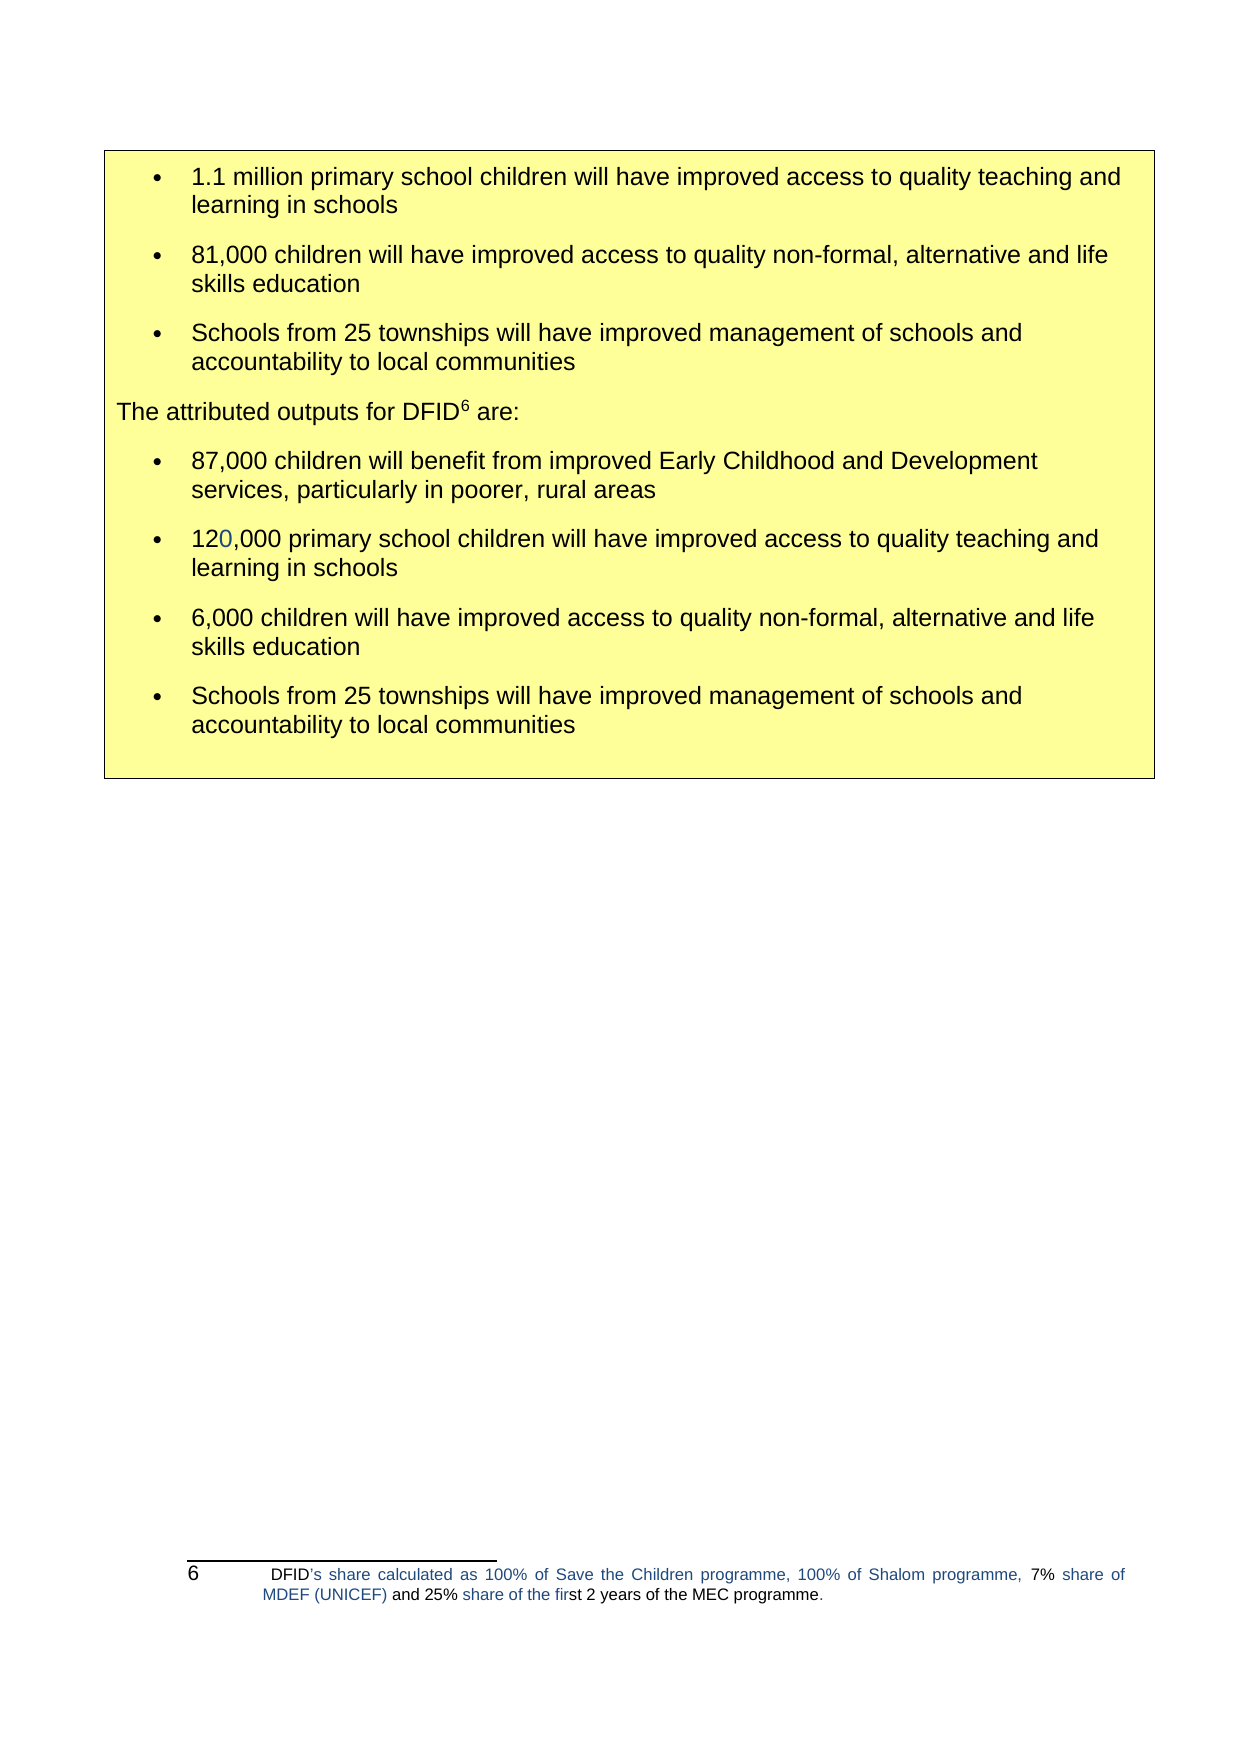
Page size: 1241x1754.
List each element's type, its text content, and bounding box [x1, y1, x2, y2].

table_cell B. Impact and Outcome The intended impact of the programme is to increase in the number and proportion of children in Burma accessing and completing a quality basic education The intended outcome is 200,000 children supported to remain in school with increase in survival rates during early years of primary school and to Grade 5. The expected Outputs for the programme as a whole (including other donor contributions to the Multi-Donor Education Fund (MDEF) and the Myanmar Education Consortium (MEC) are: 125,000 children will benefit from improved Early Childhood and Development services, particularly in poorer, rural areas 1.1 million primary school children will have improved access to quality teaching and learning in schools 81,000 children will have improved access to quality non-formal, alternative and life skills education Schools from 25 townships will have improved management of schools and accountability to local communities The attributed outputs for DFID are: 87,000 children will benefit from improved Early Childhood and Development services, particularly in poorer, rural areas 120,000 primary school children will have improved access to quality teaching and learning in schools 6,000 children will have improved access to quality non-formal, alternative and life skills education Schools from 25 townships will have improved management of schools and accountability to local communities [105, 151, 1154, 778]
